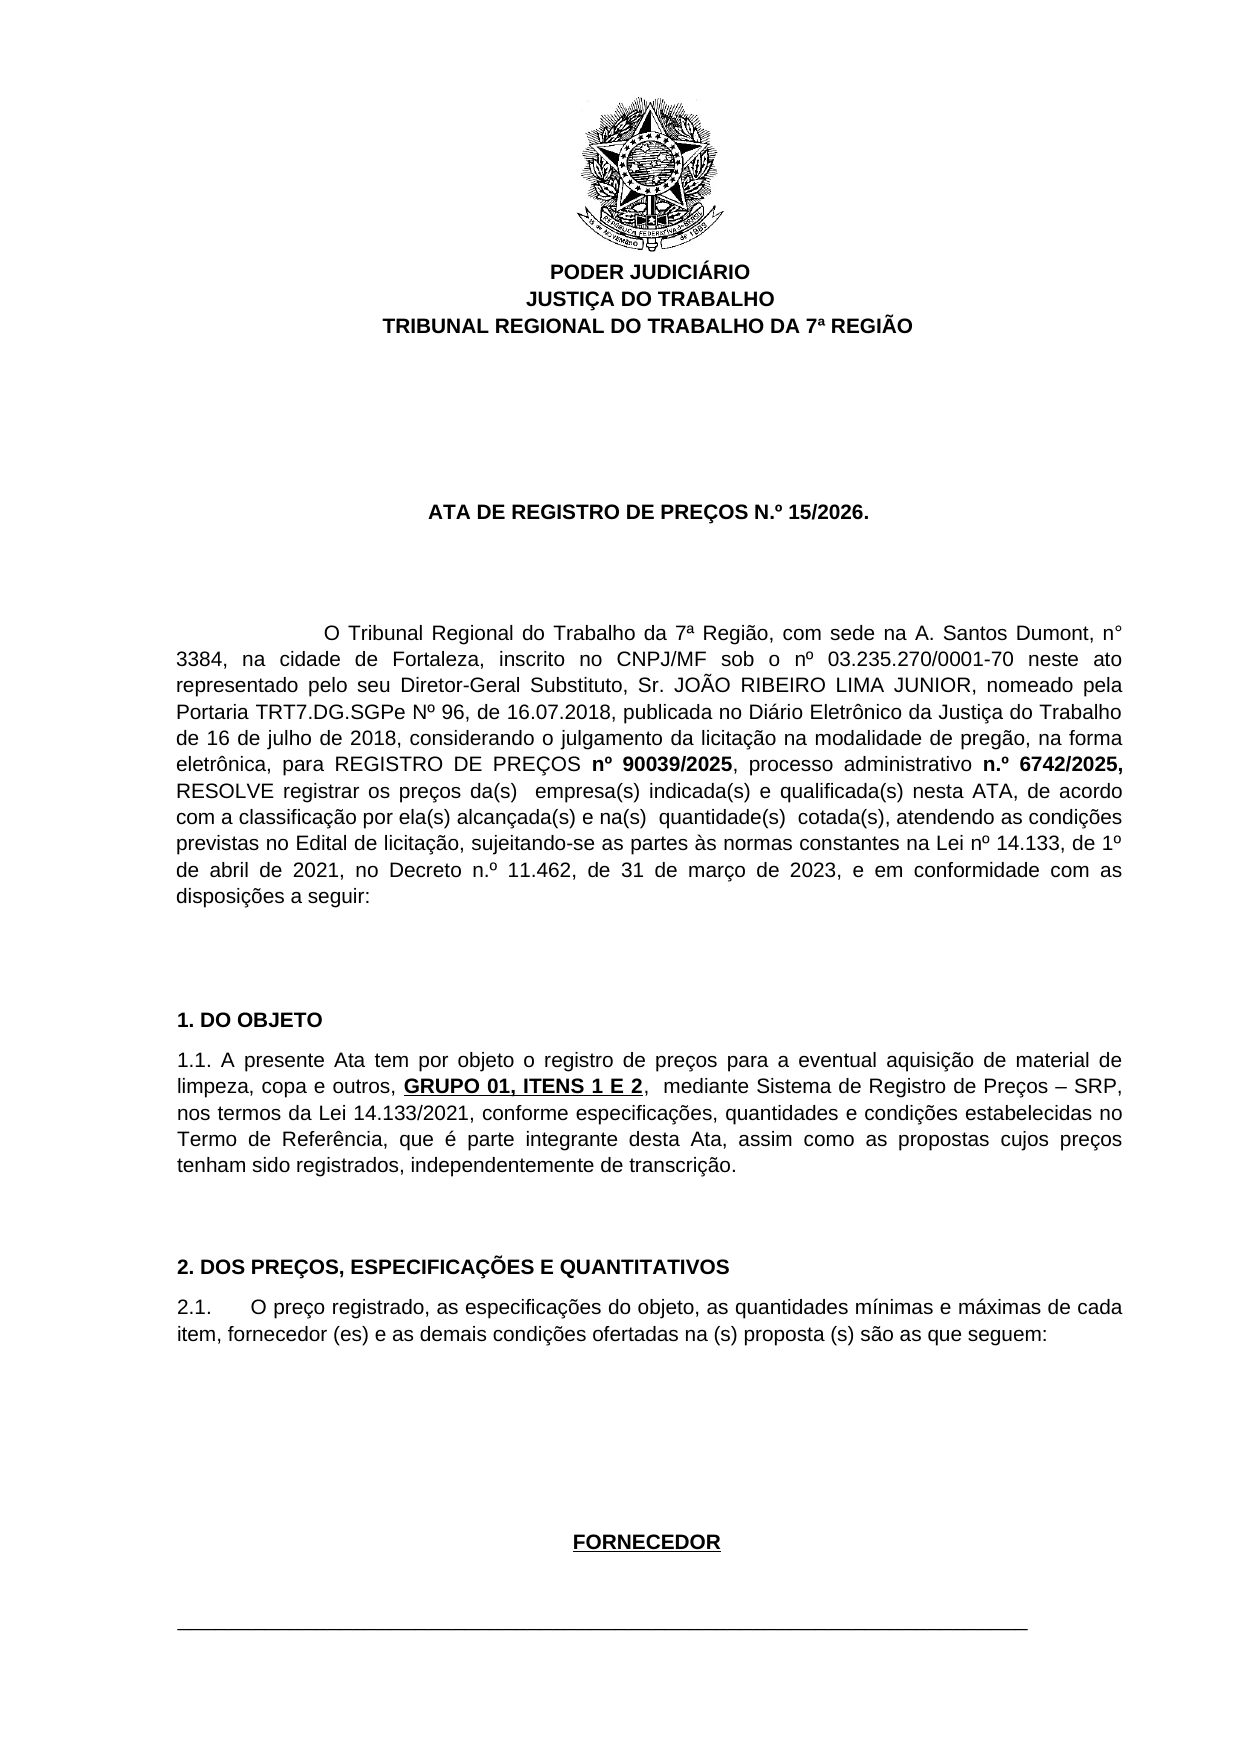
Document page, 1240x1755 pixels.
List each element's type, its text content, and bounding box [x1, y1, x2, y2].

text TRIBUNAL REGIONAL DO TRABALHO DA 7ª REGIÃO [181, 314, 1121, 338]
text 2.1. O preço registrado, as especificações do objeto, as quantidades mínimas e máximas de cada item, fornecedor (es) e as demais condições ofertadas na (s) proposta (s) são as que seguem: [177, 1295, 1124, 1346]
text FORNECEDOR [177, 1530, 1122, 1554]
text ATA DE REGISTRO DE PREÇOS N.º 15/2026. [181, 500, 1122, 524]
subtitle 2. DOS PREÇOS, ESPECIFICAÇÕES E QUANTITATIVOS [177, 1255, 1125, 1279]
text JUSTIÇA DO TRABALHO [181, 287, 1125, 311]
text 1.1. A presente Ata tem por objeto o registro de preços para a eventual aquisição de material de limpeza, copa e outros, GRUPO 01, ITENS 1 E 2, mediante Sistema de Registro de Preços – SRP, nos termos da Lei 14.133/2021, conforme especificações, quantidades e condições estabelecidas no Termo de Referência, que é parte integrante desta Ata, assim como as propostas cujos preços tenham sido registrados, independentemente de transcrição. [177, 1048, 1124, 1177]
text PODER JUDICIÁRIO [181, 260, 1125, 284]
subtitle 1. DO OBJETO [177, 1008, 1125, 1032]
text O Tribunal Regional do Trabalho da 7ª Região, com sede na A. Santos Dumont, n° 3384, na cidade de Fortaleza, inscrito no CNPJ/MF sob o nº 03.235.270/0001-70 neste ato representado pelo seu Diretor-Geral Substituto, Sr. JOÃO RIBEIRO LIMA JUNIOR, nomeado pela Portaria TRT7.DG.SGPe Nº 96, de 16.07.2018, publicada no Diário Eletrônico da Justiça do Trabalho de 16 de julho de 2018, considerando o julgamento da licitação na modalidade de pregão, na forma eletrônica, para REGISTRO DE PREÇOS nº 90039/2025, processo administrativo n.º 6742/2025, RESOLVE registrar os preços da(s) empresa(s) indicada(s) e qualificada(s) nesta ATA, de acordo com a classificação por ela(s) alcançada(s) e na(s) quantidade(s) cotada(s), atendendo as condições previstas no Edital de licitação, sujeitando-se as partes às normas constantes na Lei nº 14.133, de 1º de abril de 2021, no Decreto n.º 11.462, de 31 de março de 2023, e em conformidade com as disposições a seguir: [176, 620, 1124, 908]
